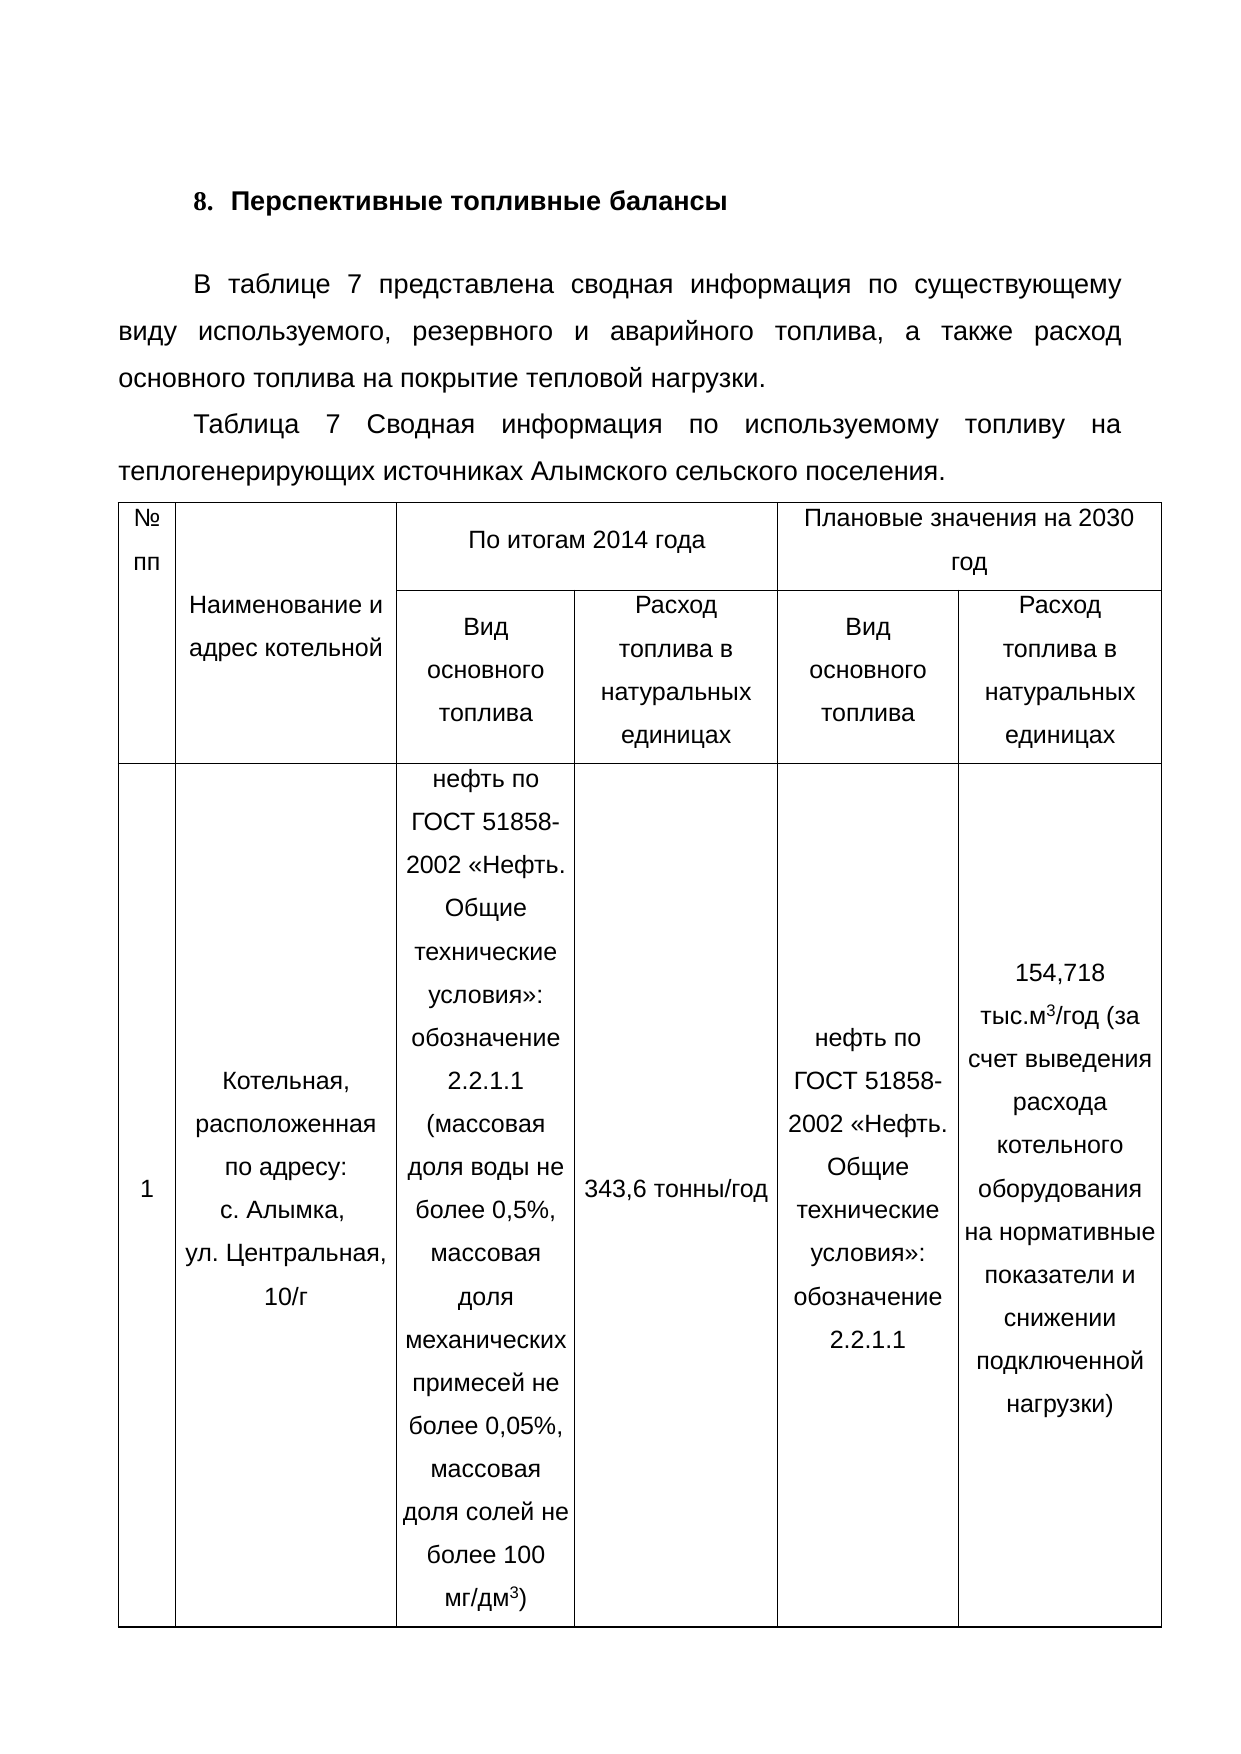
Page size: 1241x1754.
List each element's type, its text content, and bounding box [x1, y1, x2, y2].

table_cell Котельная, расположенная по адресу: с. Алымка, ул. Центральная, 10/г [176, 764, 396, 1626]
table_cell 154,718 тыс.м3/год (за счет выведения расхода котельного оборудования на нормативные показатели и снижении подключенной нагрузки) [959, 764, 1161, 1626]
table_cell нефть по ГОСТ 51858-2002 «Нефть. Общие технические условия»: обозначение 2.2.1.1 [778, 764, 958, 1626]
table_cell Вид основного топлива [397, 591, 574, 763]
table_header По итогам 2014 года [397, 503, 777, 589]
table_cell Расход топлива в натуральных единицах [575, 591, 777, 763]
table_header Наименование и адрес котельной [176, 503, 396, 763]
table_cell 343,6 тонны/год [575, 764, 777, 1626]
text В таблице 7 представлена сводная информация по существующему виду используемого, резервного и аварийного топлива, а также расход основного топлива на покрытие тепловой нагрузки. [118, 268, 1122, 393]
table_cell нефть по ГОСТ 51858-2002 «Нефть. Общие технические условия»: обозначение 2.2.1.1 (массовая доля воды не более 0,5%, массовая доля механических примесей не более 0,05%, массовая доля солей не более 100 мг/дм3) [397, 764, 574, 1626]
table_cell 1 [119, 764, 175, 1626]
table_header № пп [119, 503, 175, 763]
list Перспективные топливные балансы [118, 185, 1122, 216]
text Таблица 7 Сводная информация по используемому топливу на теплогенерирующих источниках Алымского сельского поселения. [118, 408, 1122, 487]
table_cell Вид основного топлива [778, 591, 958, 763]
table_header Плановые значения на 2030 год [778, 503, 1161, 589]
table_cell Расход топлива в натуральных единицах [959, 591, 1161, 763]
